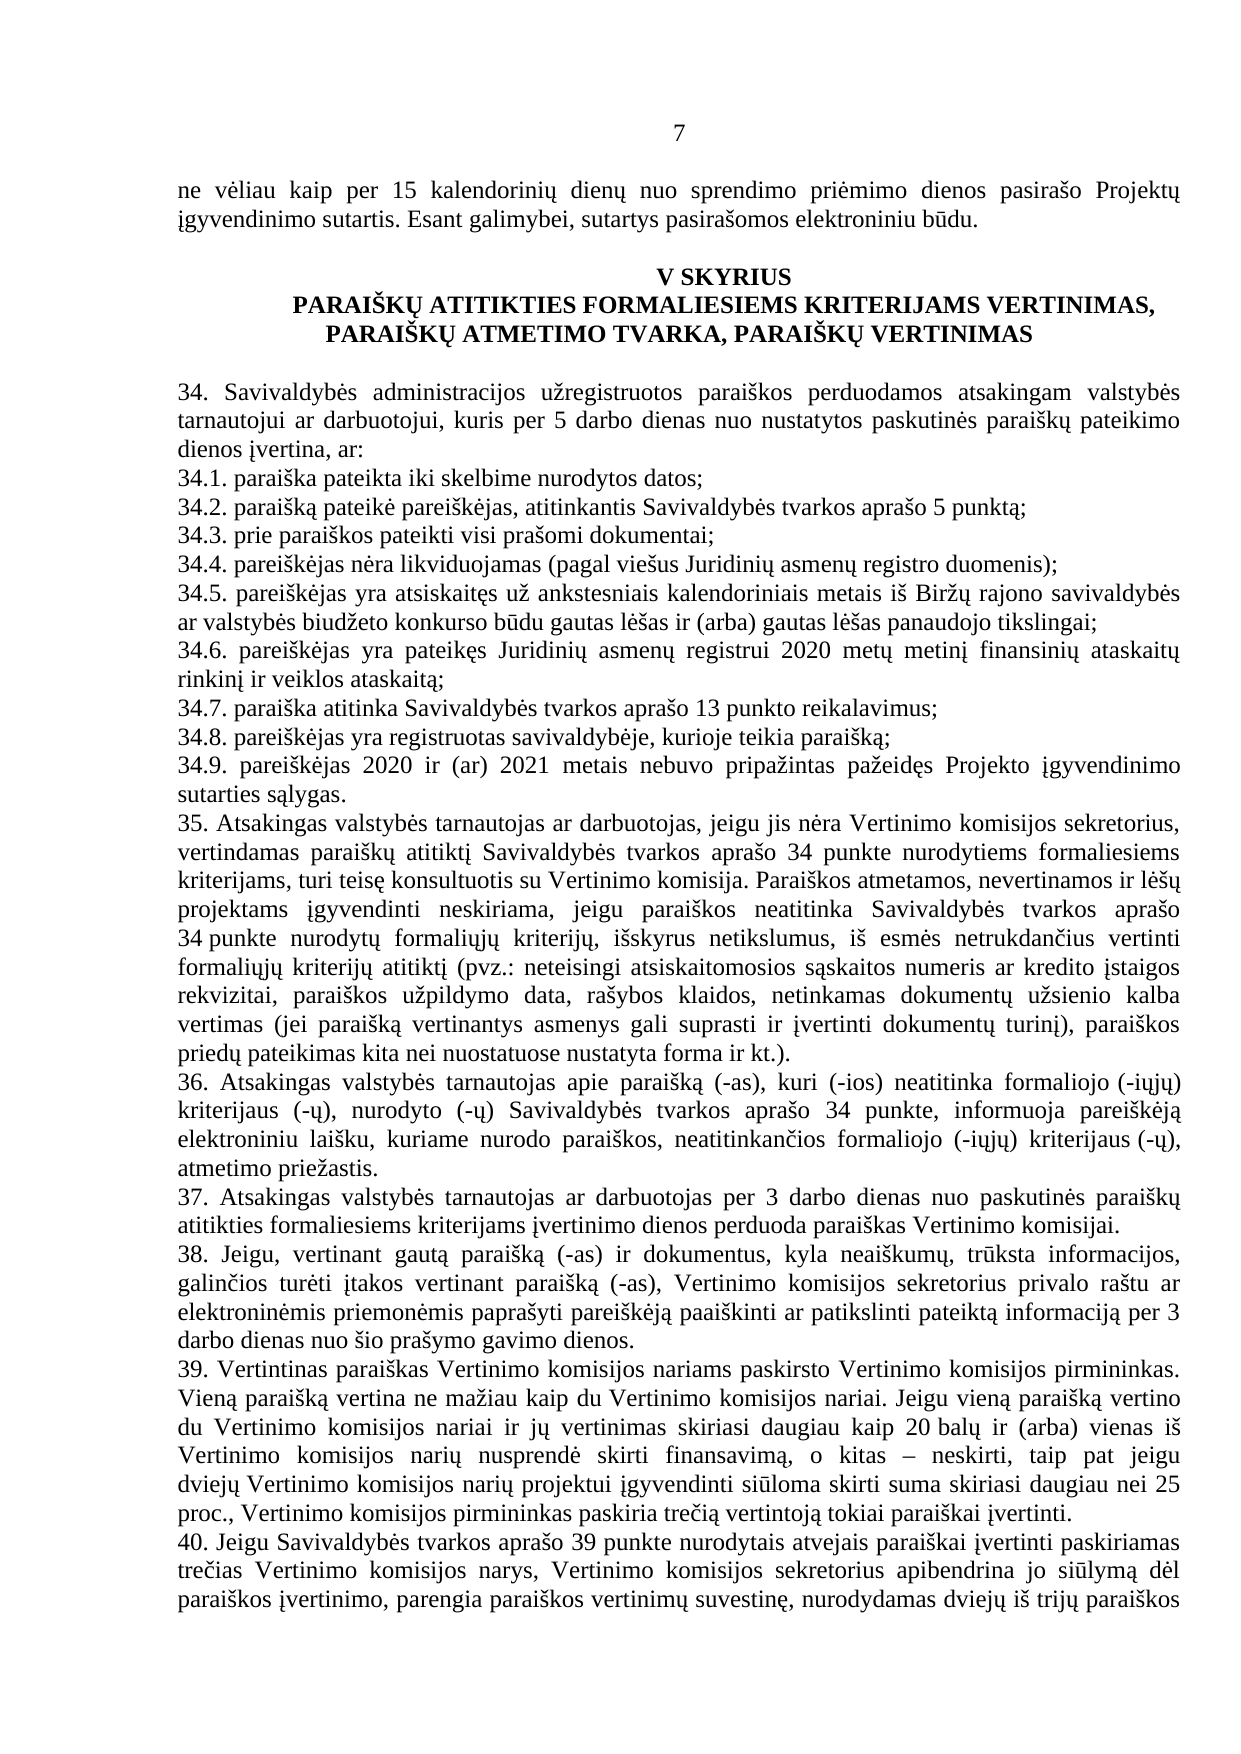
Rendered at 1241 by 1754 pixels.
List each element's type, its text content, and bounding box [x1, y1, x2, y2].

text 34.9. pareiškėjas 2020 ir (ar) 2021 metais nebuvo pripažintas pažeidęs Projekto įgyvendinimo sutarties sąlygas. [177, 751, 1181, 808]
text 34.4. pareiškėjas nėra likviduojamas (pagal viešus Juridinių asmenų registro duomenis); [177, 549, 1181, 578]
text 40. Jeigu Savivaldybės tvarkos aprašo 39 punkte nurodytais atvejais paraiškai įvertinti paskiriamas trečias Vertinimo komisijos narys, Vertinimo komisijos sekretorius apibendrina jo siūlymą dėl paraiškos įvertinimo, parengia paraiškos vertinimų suvestinę, nurodydamas dviejų iš trijų paraiškos [177, 1527, 1181, 1613]
text 34. Savivaldybės administracijos užregistruotos paraiškos perduodamos atsakingam valstybės tarnautojui ar darbuotojui, kuris per 5 darbo dienas nuo nustatytos paskutinės paraiškų pateikimo dienos įvertina, ar: [177, 377, 1181, 463]
text 36. Atsakingas valstybės tarnautojas apie paraišką (-as), kuri (-ios) neatitinka formaliojo (‑iųjų) kriterijaus (-ų), nurodyto (-ų) Savivaldybės tvarkos aprašo 34 punkte, informuoja pareiškėją elektroniniu laišku, kuriame nurodo paraiškos, neatitinkančios formaliojo (-iųjų) kriterijaus (‑ų), atmetimo priežastis. [177, 1067, 1181, 1182]
text 38. Jeigu, vertinant gautą paraišką (-as) ir dokumentus, kyla neaiškumų, trūksta informacijos, galinčios turėti įtakos vertinant paraišką (-as), Vertinimo komisijos sekretorius privalo raštu ar elektroninėmis priemonėmis paprašyti pareiškėją paaiškinti ar patikslinti pateiktą informaciją per 3 darbo dienas nuo šio prašymo gavimo dienos. [177, 1239, 1181, 1354]
text 37. Atsakingas valstybės tarnautojas ar darbuotojas per 3 darbo dienas nuo paskutinės paraiškų atitikties formaliesiems kriterijams įvertinimo dienos perduoda paraiškas Vertinimo komisijai. [177, 1182, 1181, 1239]
text 34.8. pareiškėjas yra registruotas savivaldybėje, kurioje teikia paraišką; [177, 722, 1181, 751]
text 34.3. prie paraiškos pateikti visi prašomi dokumentai; [177, 521, 1181, 549]
text PARAIŠKŲ ATITIKTIES FORMALIESIEMS KRITERIJAMS VERTINIMAS, PARAIŠKŲ ATMETIMO TVARKA, PARAIŠKŲ VERTINIMAS [177, 291, 1181, 348]
text 34.5. pareiškėjas yra atsiskaitęs už ankstesniais kalendoriniais metais iš Biržų rajono savivaldybės ar valstybės biudžeto konkurso būdu gautas lėšas ir (arba) gautas lėšas panaudojo tikslingai; [177, 578, 1181, 636]
text V SKYRIUS [177, 262, 1181, 291]
text 35. Atsakingas valstybės tarnautojas ar darbuotojas, jeigu jis nėra Vertinimo komisijos sekretorius, vertindamas paraiškų atitiktį Savivaldybės tvarkos aprašo 34 punkte nurodytiems formaliesiems kriterijams, turi teisę konsultuotis su Vertinimo komisija. Paraiškos atmetamos, nevertinamos ir lėšų projektams įgyvendinti neskiriama, jeigu paraiškos neatitinka Savivaldybės tvarkos aprašo 34 punkte nurodytų formaliųjų kriterijų, išskyrus netikslumus, iš esmės netrukdančius vertinti formaliųjų kriterijų atitiktį (pvz.: neteisingi atsiskaitomosios sąskaitos numeris ar kredito įstaigos rekvizitai, paraiškos užpildymo data, rašybos klaidos, netinkamas dokumentų užsienio kalba vertimas (jei paraišką vertinantys asmenys gali suprasti ir įvertinti dokumentų turinį), paraiškos priedų pateikimas kita nei nuostatuose nustatyta forma ir kt.). [177, 808, 1181, 1067]
text 34.6. pareiškėjas yra pateikęs Juridinių asmenų registrui 2020 metų metinį finansinių ataskaitų rinkinį ir veiklos ataskaitą; [177, 636, 1181, 693]
text 34.2. paraišką pateikė pareiškėjas, atitinkantis Savivaldybės tvarkos aprašo 5 punktą; [177, 492, 1181, 521]
text 39. Vertintinas paraiškas Vertinimo komisijos nariams paskirsto Vertinimo komisijos pirmininkas. Vieną paraišką vertina ne mažiau kaip du Vertinimo komisijos nariai. Jeigu vieną paraišką vertino du Vertinimo komisijos nariai ir jų vertinimas skiriasi daugiau kaip 20 balų ir (arba) vienas iš Vertinimo komisijos narių nusprendė skirti finansavimą, o kitas – neskirti, taip pat jeigu dviejų Vertinimo komisijos narių projektui įgyvendinti siūloma skirti suma skiriasi daugiau nei 25 proc., Vertinimo komisijos pirmininkas paskiria trečią vertintoją tokiai paraiškai įvertinti. [177, 1354, 1181, 1527]
text ne vėliau kaip per 15 kalendorinių dienų nuo sprendimo priėmimo dienos pasirašo Projektų įgyvendinimo sutartis. Esant galimybei, sutartys pasirašomos elektroniniu būdu. [177, 176, 1181, 233]
text 34.7. paraiška atitinka Savivaldybės tvarkos aprašo 13 punkto reikalavimus; [177, 693, 1181, 722]
text 34.1. paraiška pateikta iki skelbime nurodytos datos; [177, 463, 1181, 492]
